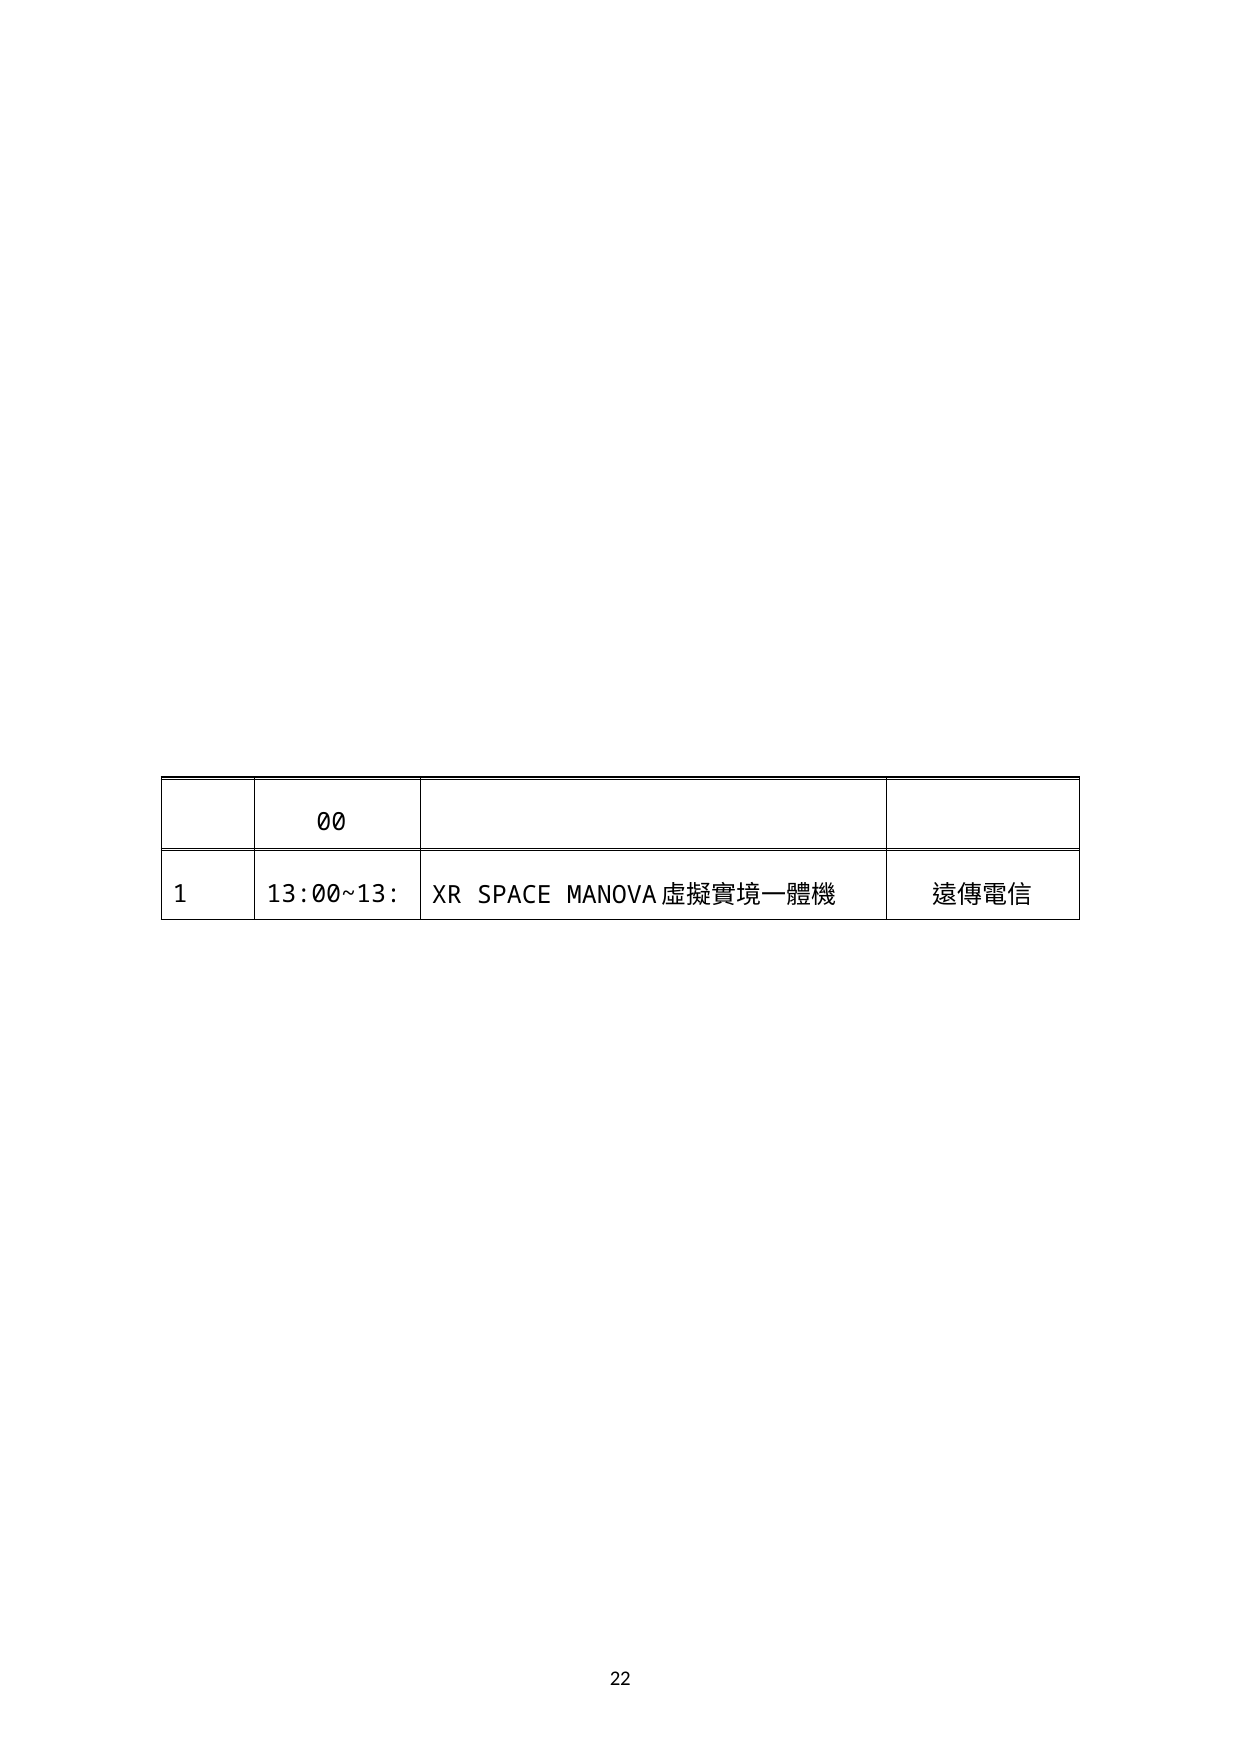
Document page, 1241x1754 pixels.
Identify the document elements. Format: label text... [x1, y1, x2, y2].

table_cell 00 [255, 780, 420, 848]
table_cell [421, 780, 886, 848]
table_cell [162, 780, 254, 848]
table_cell XR SPACE MANOVA虛擬實境一體機 [421, 851, 886, 919]
table_cell 1 [162, 851, 254, 919]
table_cell 遠傳電信 [887, 851, 1079, 919]
table_cell [887, 780, 1079, 848]
table_cell 13:00~13: [255, 851, 420, 919]
